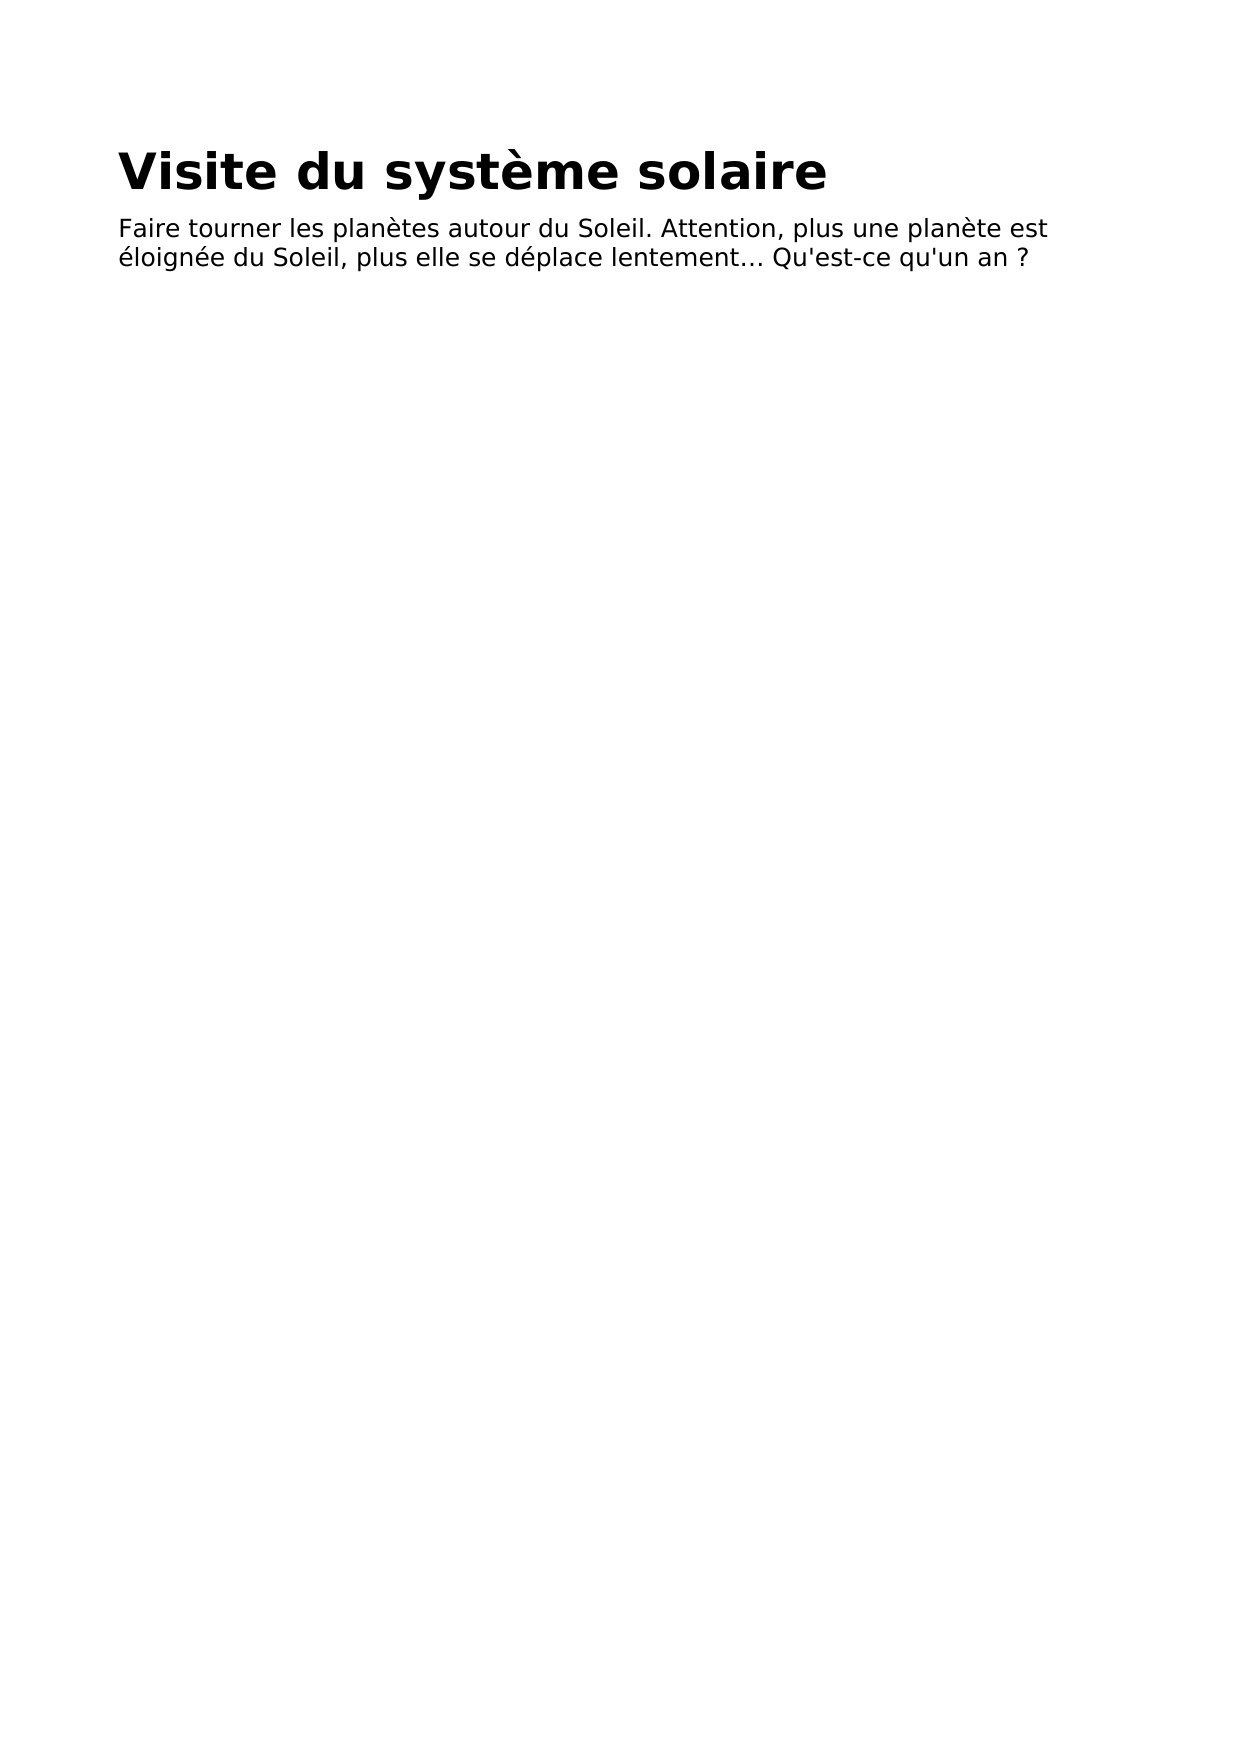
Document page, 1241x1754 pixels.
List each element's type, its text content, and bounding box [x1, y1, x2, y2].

text Faire tourner les planètes autour du Soleil. Attention, plus une planète est éloignée du Soleil, plus elle se déplace lentement… Qu'est-ce qu'un an ? [118, 214, 1122, 272]
subtitle Visite du système solaire [118, 143, 1122, 201]
